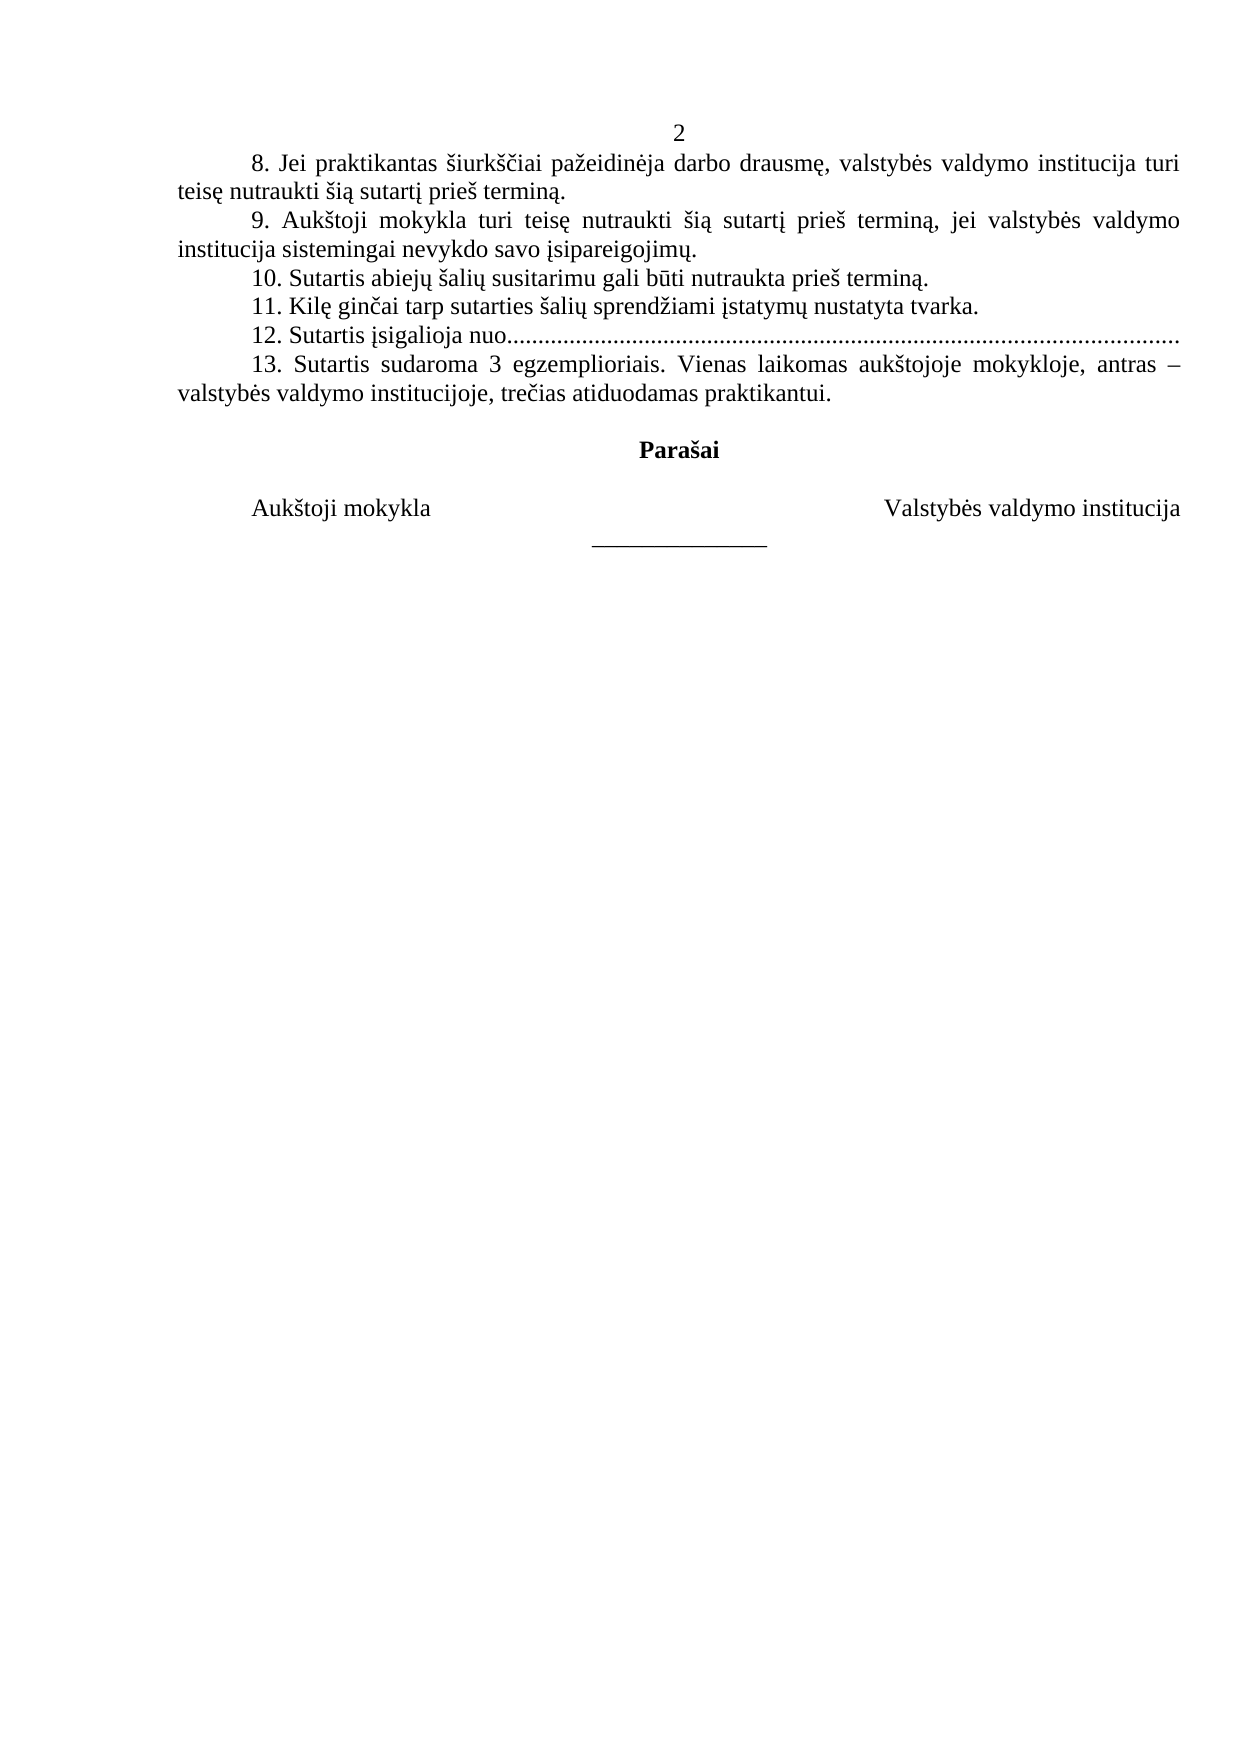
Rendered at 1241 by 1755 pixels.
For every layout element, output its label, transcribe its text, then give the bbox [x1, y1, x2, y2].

text 8. Jei praktikantas šiurkščiai pažeidinėja darbo drausmę, valstybės valdymo institucija turi teisę nutraukti šią sutartį prieš terminą. [177, 148, 1181, 205]
text 12. Sutartis įsigalioja nuo [177, 320, 1181, 349]
text ______________ [177, 521, 1181, 550]
text 13. Sutartis sudaroma 3 egzemplioriais. Vienas laikomas aukštojoje mokykloje, antras – valstybės valdymo institucijoje, trečias atiduodamas praktikantui. [177, 349, 1181, 406]
text 9. Aukštoji mokykla turi teisę nutraukti šią sutartį prieš terminą, jei valstybės valdymo institucija sistemingai nevykdo savo įsipareigojimų. [177, 205, 1181, 263]
text Aukštoji mokykla Valstybės valdymo institucija [177, 493, 1181, 521]
text 11. Kilę ginčai tarp sutarties šalių sprendžiami įstatymų nustatyta tvarka. [177, 291, 1181, 320]
text Parašai [177, 435, 1181, 464]
text 10. Sutartis abiejų šalių susitarimu gali būti nutraukta prieš terminą. [177, 263, 1181, 291]
